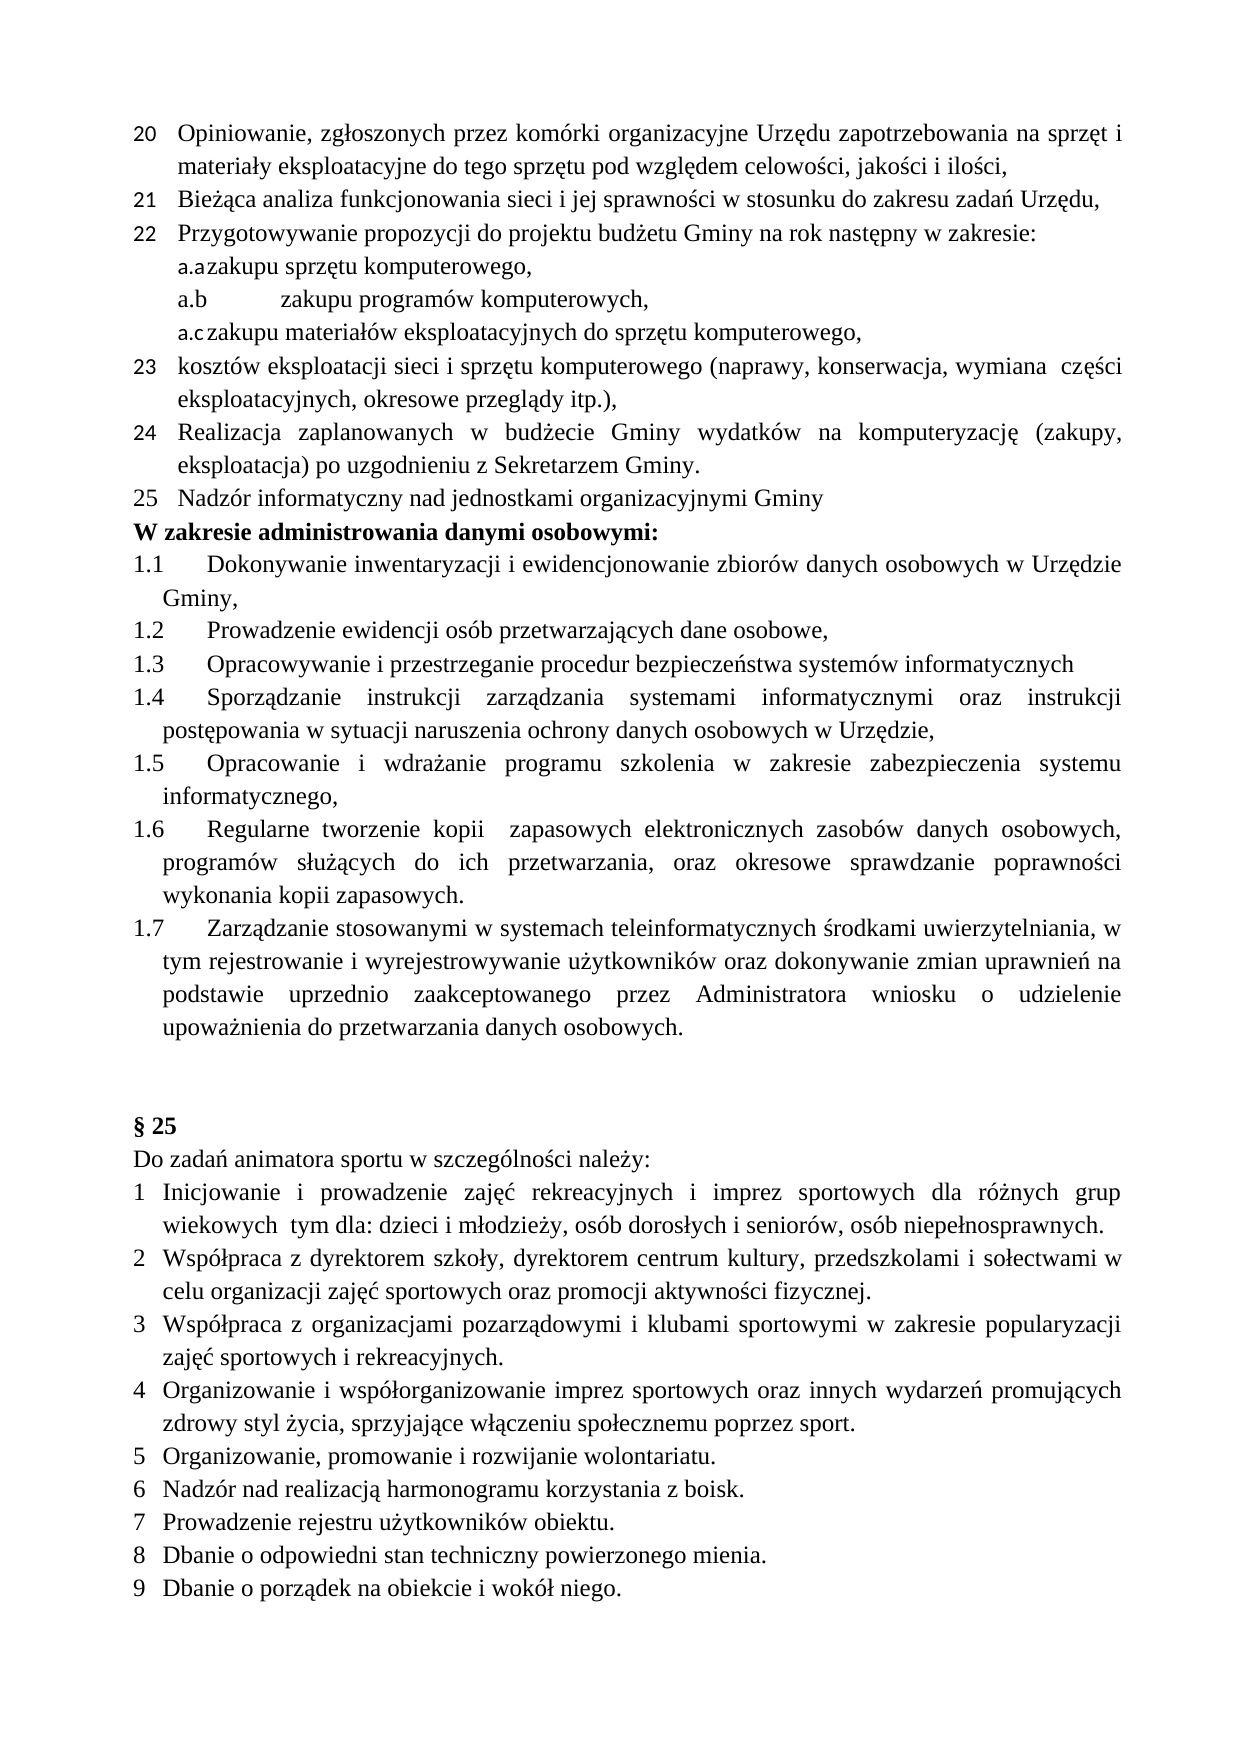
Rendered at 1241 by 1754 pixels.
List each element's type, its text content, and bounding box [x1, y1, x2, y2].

list Organizowanie, promowanie i rozwijanie wolontariatu. [133, 1441, 1122, 1470]
list Współpraca z dyrektorem szkoły, dyrektorem centrum kultury, przedszkolami i sołectwami w celu organizacji zajęć sportowych oraz promocji aktywności fizycznej. [133, 1243, 1122, 1305]
list zakupu programów komputerowych, [177, 284, 1122, 313]
list Inicjowanie i prowadzenie zajęć rekreacyjnych i imprez sportowych dla różnych grup wiekowych tym dla: dzieci i młodzieży, osób dorosłych i seniorów, osób niepełnosprawnych. [133, 1177, 1122, 1239]
list Nadzór nad realizacją harmonogramu korzystania z boisk. [133, 1474, 1122, 1503]
list Przygotowywanie propozycji do projektu budżetu Gminy na rok następny w zakresie: [133, 218, 1122, 247]
text § 25 [133, 1111, 1122, 1140]
list Sporządzanie instrukcji zarządzania systemami informatycznymi oraz instrukcji postępowania w sytuacji naruszenia ochrony danych osobowych w Urzędzie, [133, 682, 1122, 743]
list kosztów eksploatacji sieci i sprzętu komputerowego (naprawy, konserwacja, wymiana części eksploatacyjnych, okresowe przeglądy itp.), [133, 351, 1122, 413]
text Do zadań animatora sportu w szczególności należy: [133, 1144, 1122, 1173]
list Dbanie o porządek na obiekcie i wokół niego. [133, 1573, 1122, 1602]
list Opiniowanie, zgłoszonych przez komórki organizacyjne Urzędu zapotrzebowania na sprzęt i materiały eksploatacyjne do tego sprzętu pod względem celowości, jakości i ilości, [133, 118, 1122, 180]
list zakupu sprzętu komputerowego, [177, 251, 1122, 280]
list Zarządzanie stosowanymi w systemach teleinformatycznych środkami uwierzytelniania, w tym rejestrowanie i wyrejestrowywanie użytkowników oraz dokonywanie zmian uprawnień na podstawie uprzednio zaakceptowanego przez Administratora wniosku o udzielenie upoważnienia do przetwarzania danych osobowych. [133, 913, 1122, 1041]
list Opracowywanie i przestrzeganie procedur bezpieczeństwa systemów informatycznych [133, 649, 1122, 677]
list Realizacja zaplanowanych w budżecie Gminy wydatków na komputeryzację (zakupy, eksploatacja) po uzgodnieniu z Sekretarzem Gminy. [133, 417, 1122, 479]
list Organizowanie i współorganizowanie imprez sportowych oraz innych wydarzeń promujących zdrowy styl życia, sprzyjające włączeniu społecznemu poprzez sport. [133, 1375, 1122, 1437]
list Dbanie o odpowiedni stan techniczny powierzonego mienia. [133, 1540, 1122, 1569]
list zakupu materiałów eksploatacyjnych do sprzętu komputerowego, [177, 317, 1122, 347]
list Współpraca z organizacjami pozarządowymi i klubami sportowymi w zakresie popularyzacji zajęć sportowych i rekreacyjnych. [133, 1309, 1122, 1371]
list Dokonywanie inwentaryzacji i ewidencjonowanie zbiorów danych osobowych w Urzędzie Gminy, [133, 549, 1122, 611]
list Regularne tworzenie kopii zapasowych elektronicznych zasobów danych osobowych, programów służących do ich przetwarzania, oraz okresowe sprawdzanie poprawności wykonania kopii zapasowych. [133, 814, 1122, 908]
list Prowadzenie rejestru użytkowników obiektu. [133, 1507, 1122, 1536]
list Bieżąca analiza funkcjonowania sieci i jej sprawności w stosunku do zakresu zadań Urzędu, [133, 184, 1122, 213]
text W zakresie administrowania danymi osobowymi: [133, 517, 1122, 545]
list Prowadzenie ewidencji osób przetwarzających dane osobowe, [133, 616, 1122, 644]
list Opracowanie i wdrażanie programu szkolenia w zakresie zabezpieczenia systemu informatycznego, [133, 748, 1122, 809]
list Nadzór informatyczny nad jednostkami organizacyjnymi Gminy [133, 483, 1122, 512]
